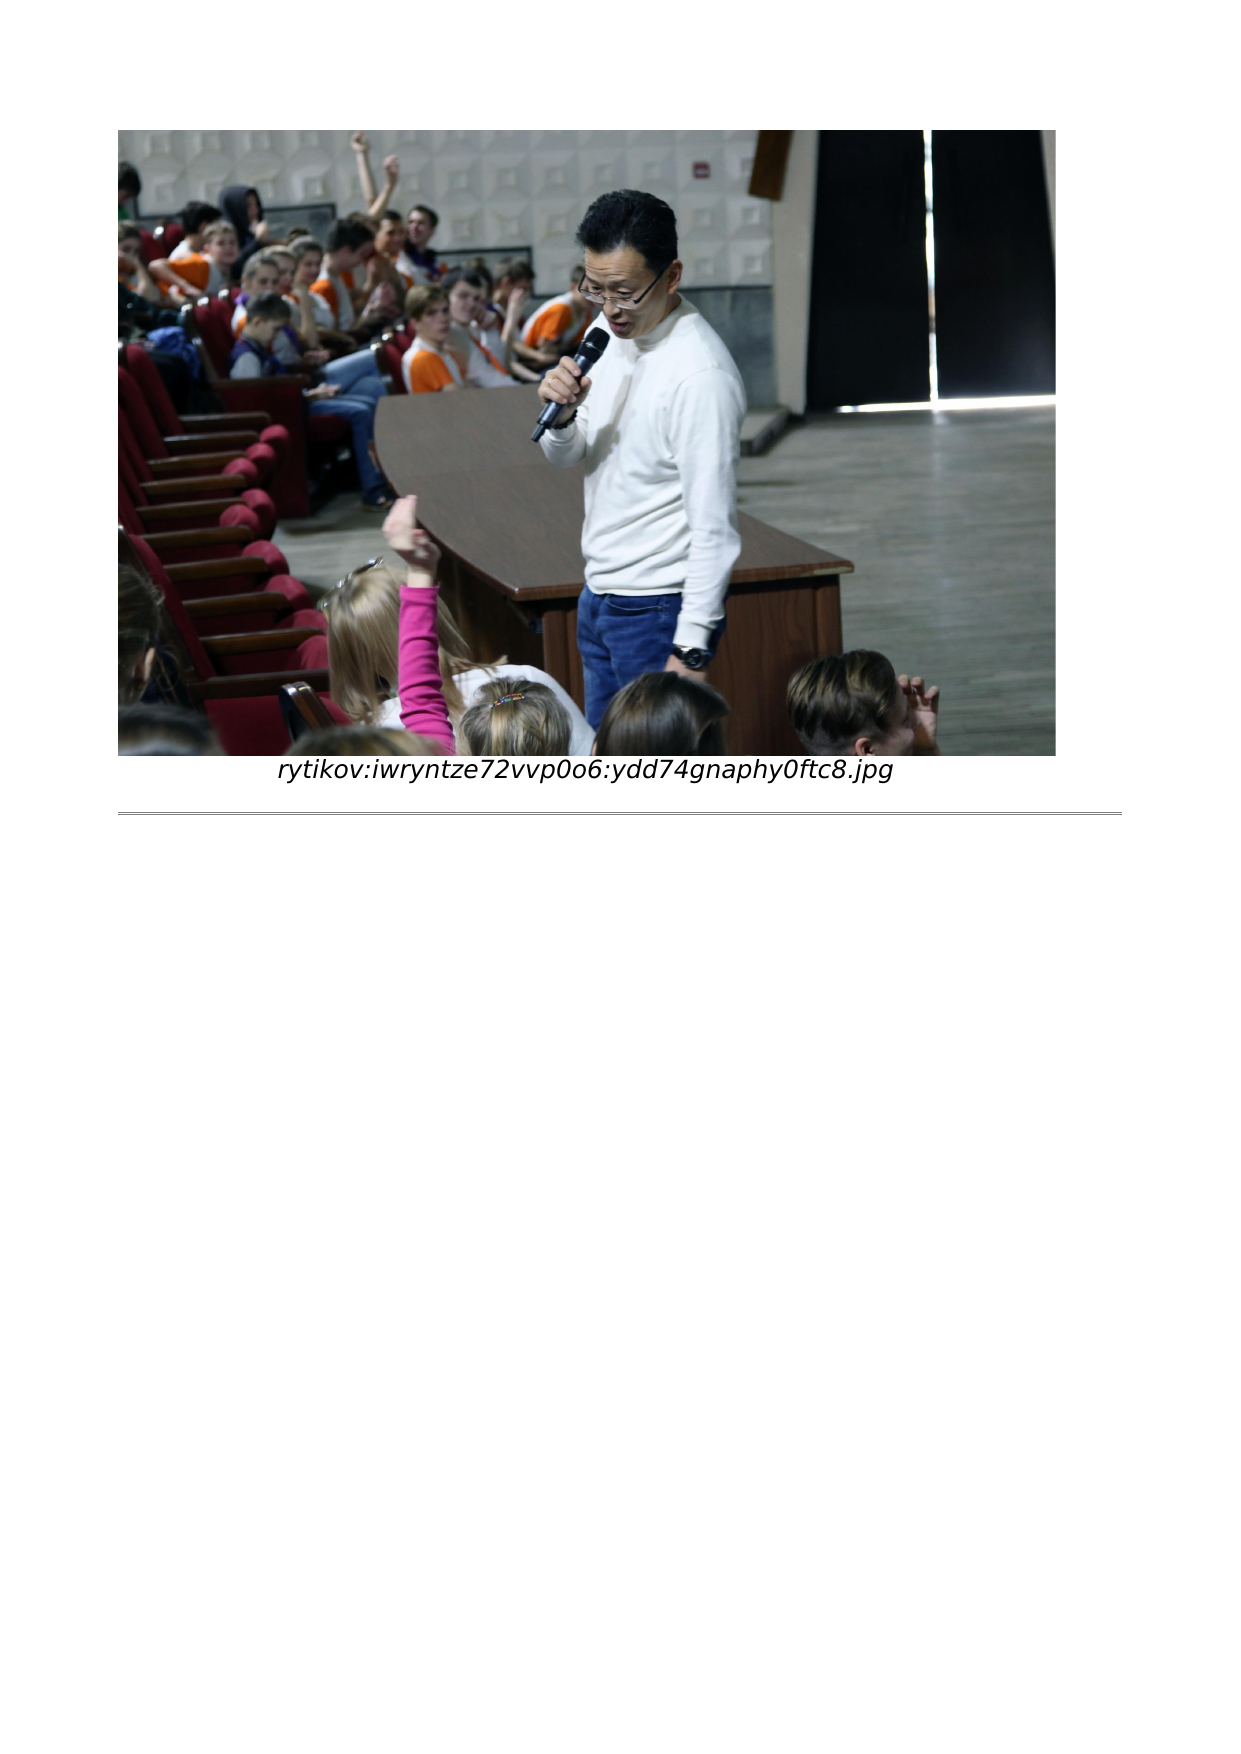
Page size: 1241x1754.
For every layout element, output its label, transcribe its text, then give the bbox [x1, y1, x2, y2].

text rytikov:iwryntze72vvp0o6:ydd74gnaphy0ftc8.jpg [118, 756, 1056, 785]
picture [118, 130, 1056, 756]
